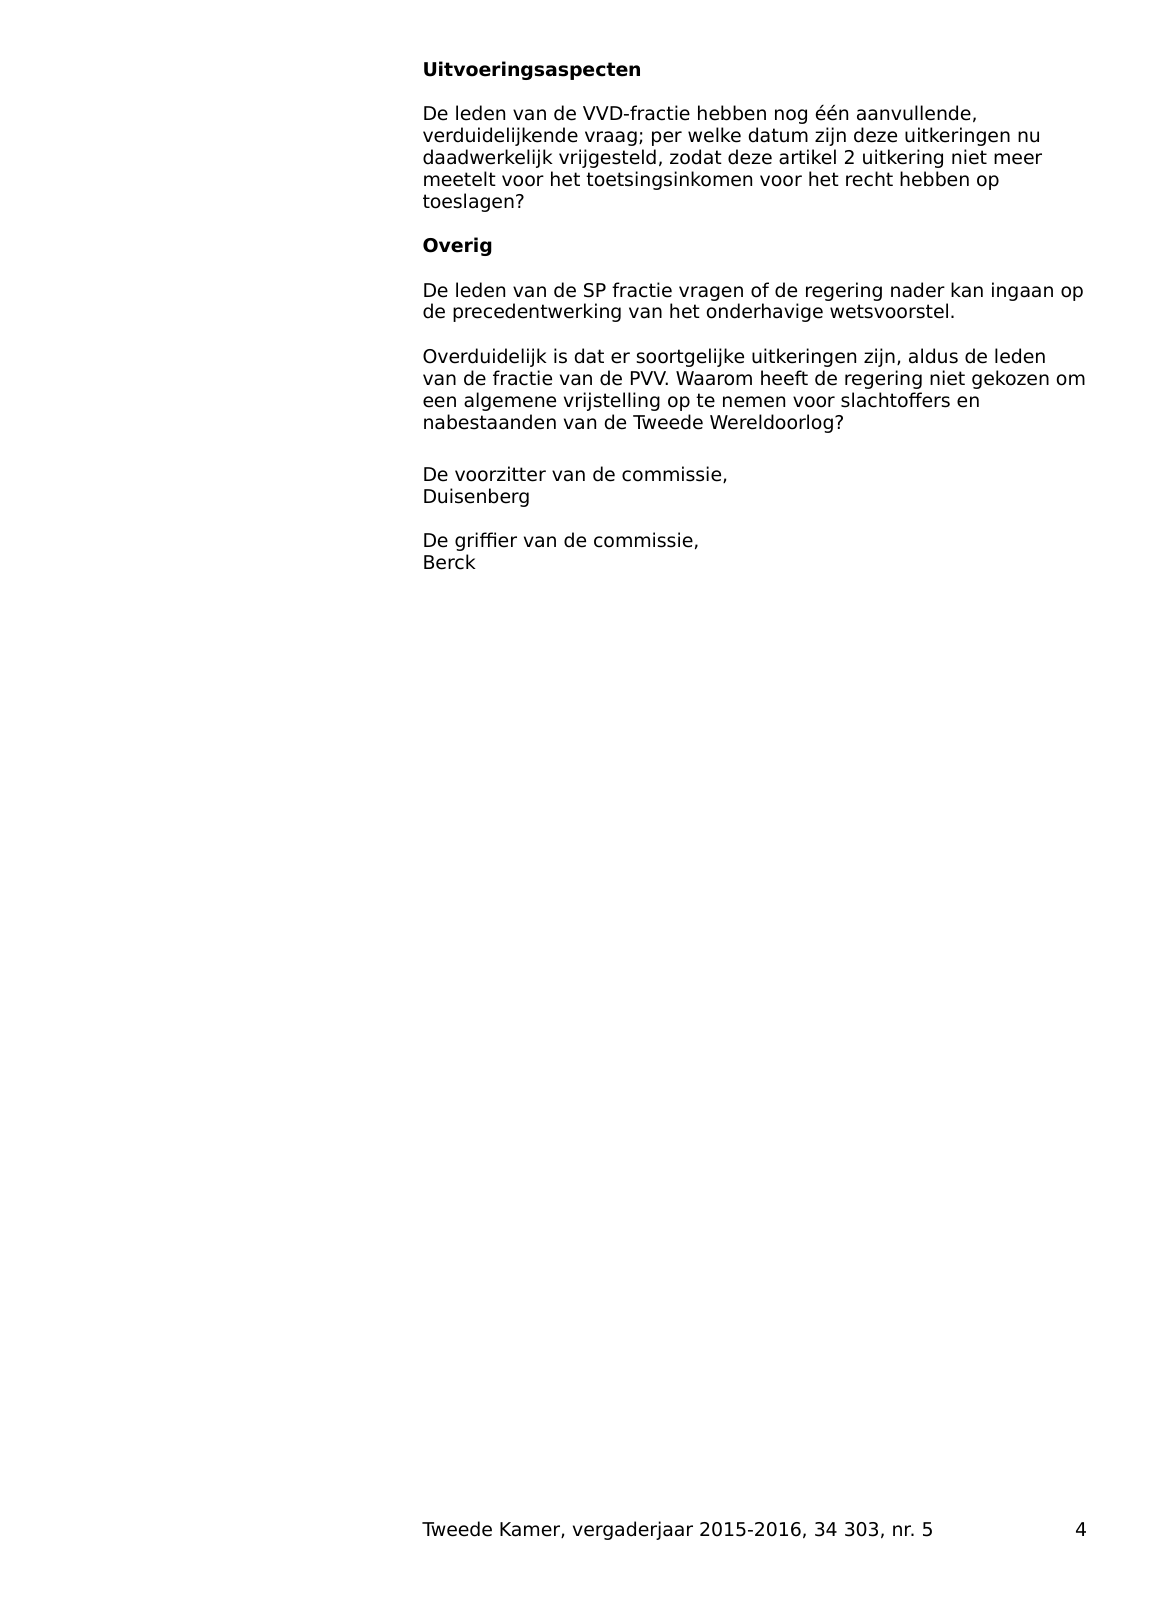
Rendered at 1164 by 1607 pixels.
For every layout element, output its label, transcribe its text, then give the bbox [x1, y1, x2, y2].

text Overduidelijk is dat er soortgelijke uitkeringen zijn, aldus de leden van de fractie van de PVV. Waarom heeft de regering niet gekozen om een algemene vrijstelling op te nemen voor slachtoffers en nabestaanden van de Tweede Wereldoorlog? [422, 346, 1087, 433]
subtitle Overig [422, 235, 1087, 257]
text De voorzitter van de commissie, Duisenberg [422, 463, 1087, 507]
subtitle Uitvoeringsaspecten [422, 59, 1087, 81]
text De griffier van de commissie, Berck [422, 530, 1087, 574]
text De leden van de SP fractie vragen of de regering nader kan ingaan op de precedentwerking van het onderhavige wetsvoorstel. [422, 279, 1087, 323]
text De leden van de VVD-fractie hebben nog één aanvullende, verduidelijkende vraag; per welke datum zijn deze uitkeringen nu daadwerkelijk vrijgesteld, zodat deze artikel 2 uitkering niet meer meetelt voor het toetsingsinkomen voor het recht hebben op toeslagen? [422, 103, 1087, 213]
